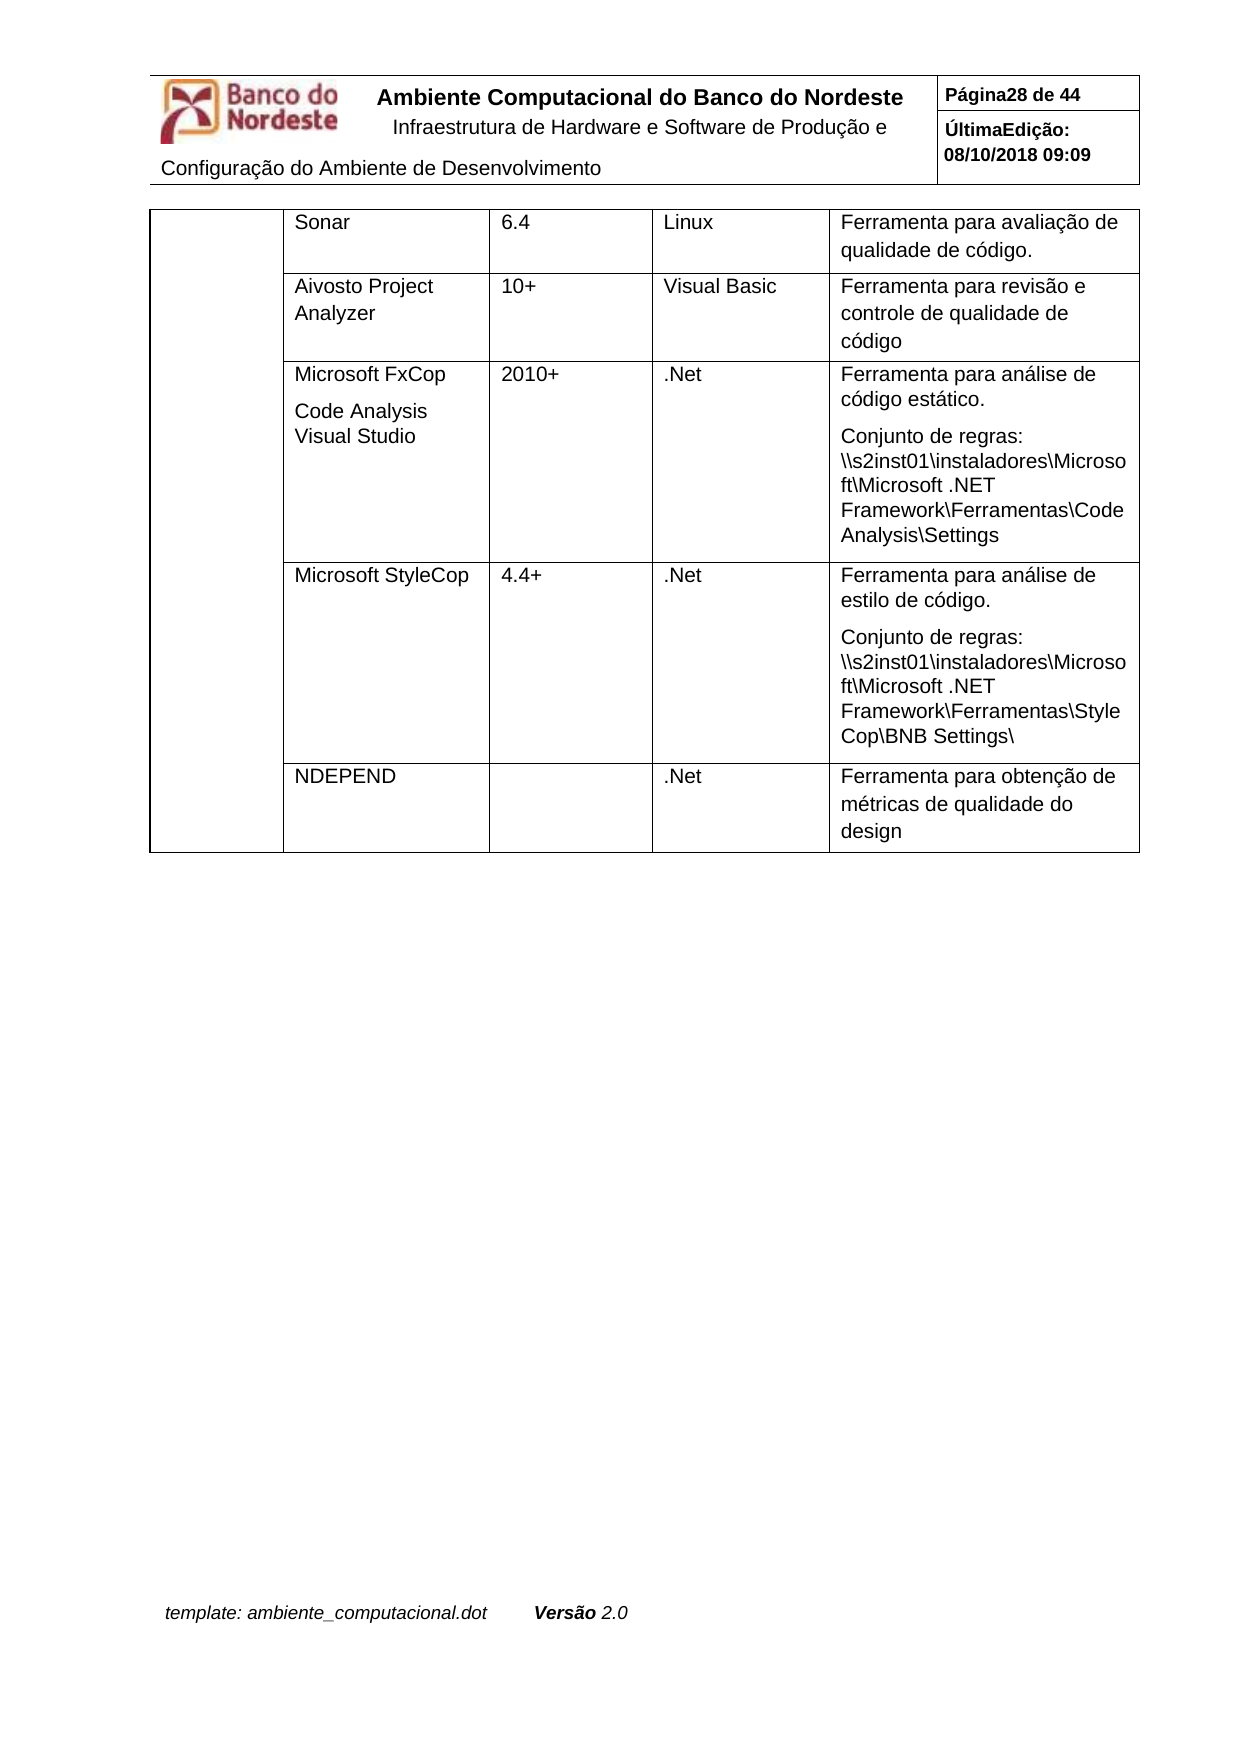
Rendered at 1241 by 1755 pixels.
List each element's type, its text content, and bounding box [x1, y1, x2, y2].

table_cell .Net [653, 563, 829, 763]
table_cell [151, 210, 283, 852]
table_cell Ferramenta para avaliação de qualidade de código. [830, 210, 1139, 272]
table_cell 4.4+ [490, 563, 652, 763]
table_cell Ferramenta para revisão e controle de qualidade de código [830, 274, 1139, 361]
table_cell Microsoft StyleCop [284, 563, 489, 763]
table_cell .Net [653, 764, 829, 852]
table_cell [490, 764, 652, 852]
table_cell Sonar [284, 210, 489, 272]
table_cell Ferramenta para análise de código estático. Conjunto de regras: \\s2inst01\instaladores\Microso ft\Microsoft .NET Framework\Ferramentas\Code Analysis\Settings [830, 362, 1139, 562]
table_cell Ferramenta para análise de estilo de código. Conjunto de regras: \\s2inst01\instaladores\Microso ft\Microsoft .NET Framework\Ferramentas\Style Cop\BNB Settings\ [830, 563, 1139, 763]
table_cell Visual Basic [653, 274, 829, 361]
table_cell 10+ [490, 274, 652, 361]
table_cell Linux [653, 210, 829, 272]
table_cell 2010+ [490, 362, 652, 562]
table_cell .Net [653, 362, 829, 562]
table_cell Ferramenta para obtenção de métricas de qualidade do design [830, 764, 1139, 852]
table_cell Microsoft FxCop Code Analysis Visual Studio [284, 362, 489, 562]
table_cell NDEPEND [284, 764, 489, 852]
table_cell Aivosto Project Analyzer [284, 274, 489, 361]
table_cell 6.4 [490, 210, 652, 272]
